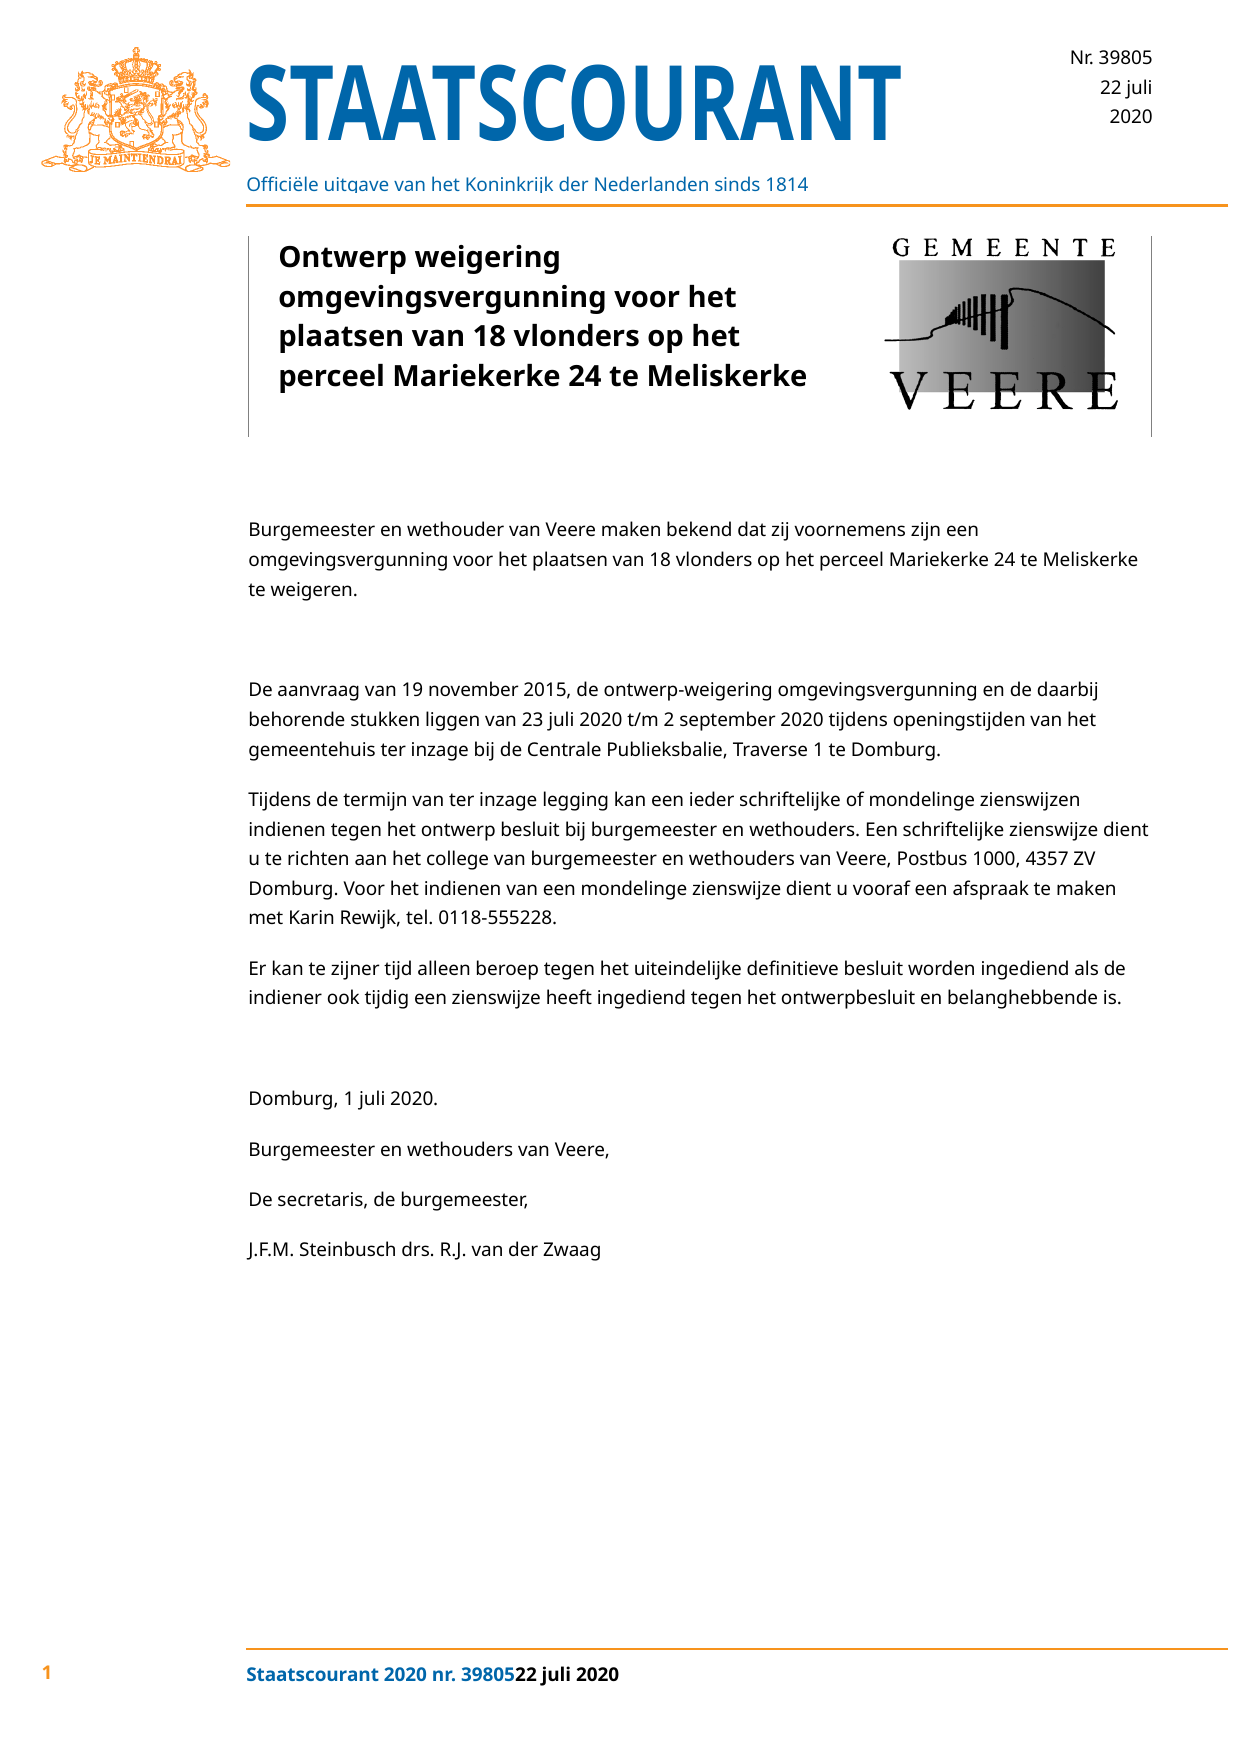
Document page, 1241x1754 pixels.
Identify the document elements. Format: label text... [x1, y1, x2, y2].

table_header Ontwerp weigering omgevingsvergunning voor het plaatsen van 18 vlonders op het perceel Mariekerke 24 te Meliskerke [249, 236, 850, 437]
text Domburg, 1 juli 2020. [248, 1085, 1152, 1111]
text Burgemeester en wethouder van Veere maken bekend dat zij voornemens zijn een omgevingsvergunning voor het plaatsen van 18 vlonders op het perceel Mariekerke 24 te Meliskerke te weigeren. [248, 517, 1152, 602]
text Tijdens de termijn van ter inzage legging kan een ieder schriftelijke of mondelinge zienswijzen indienen tegen het ontwerp besluit bij burgemeester en wethouders. Een schriftelijke zienswijze dient u te richten aan het college van burgemeester en wethouders van Veere, Postbus 1000, 4357 ZV Domburg. Voor het indienen van een mondelinge zienswijze dient u vooraf een afspraak te maken met Karin Rewijk, tel. 0118-555228. [248, 786, 1152, 930]
table_header [850, 236, 1151, 437]
picture [882, 236, 1119, 411]
text De aanvraag van 19 november 2015, de ontwerp-weigering omgevingsvergunning en de daarbij behorende stukken liggen van 23 juli 2020 t/m 2 september 2020 tijdens openingstijden van het gemeentehuis ter inzage bij de Centrale Publieksbalie, Traverse 1 te Domburg. [248, 677, 1152, 762]
picture [41, 47, 231, 172]
text De secretaris, de burgemeester, [248, 1186, 1152, 1212]
text J.F.M. Steinbusch drs. R.J. van der Zwaag [248, 1237, 1152, 1262]
text Er kan te zijner tijd alleen beroep tegen het uiteindelijke definitieve besluit worden ingediend als de indiener ook tijdig een zienswijze heeft ingediend tegen het ontwerpbesluit en belanghebbende is. [248, 955, 1152, 1010]
text Burgemeester en wethouders van Veere, [248, 1136, 1152, 1162]
